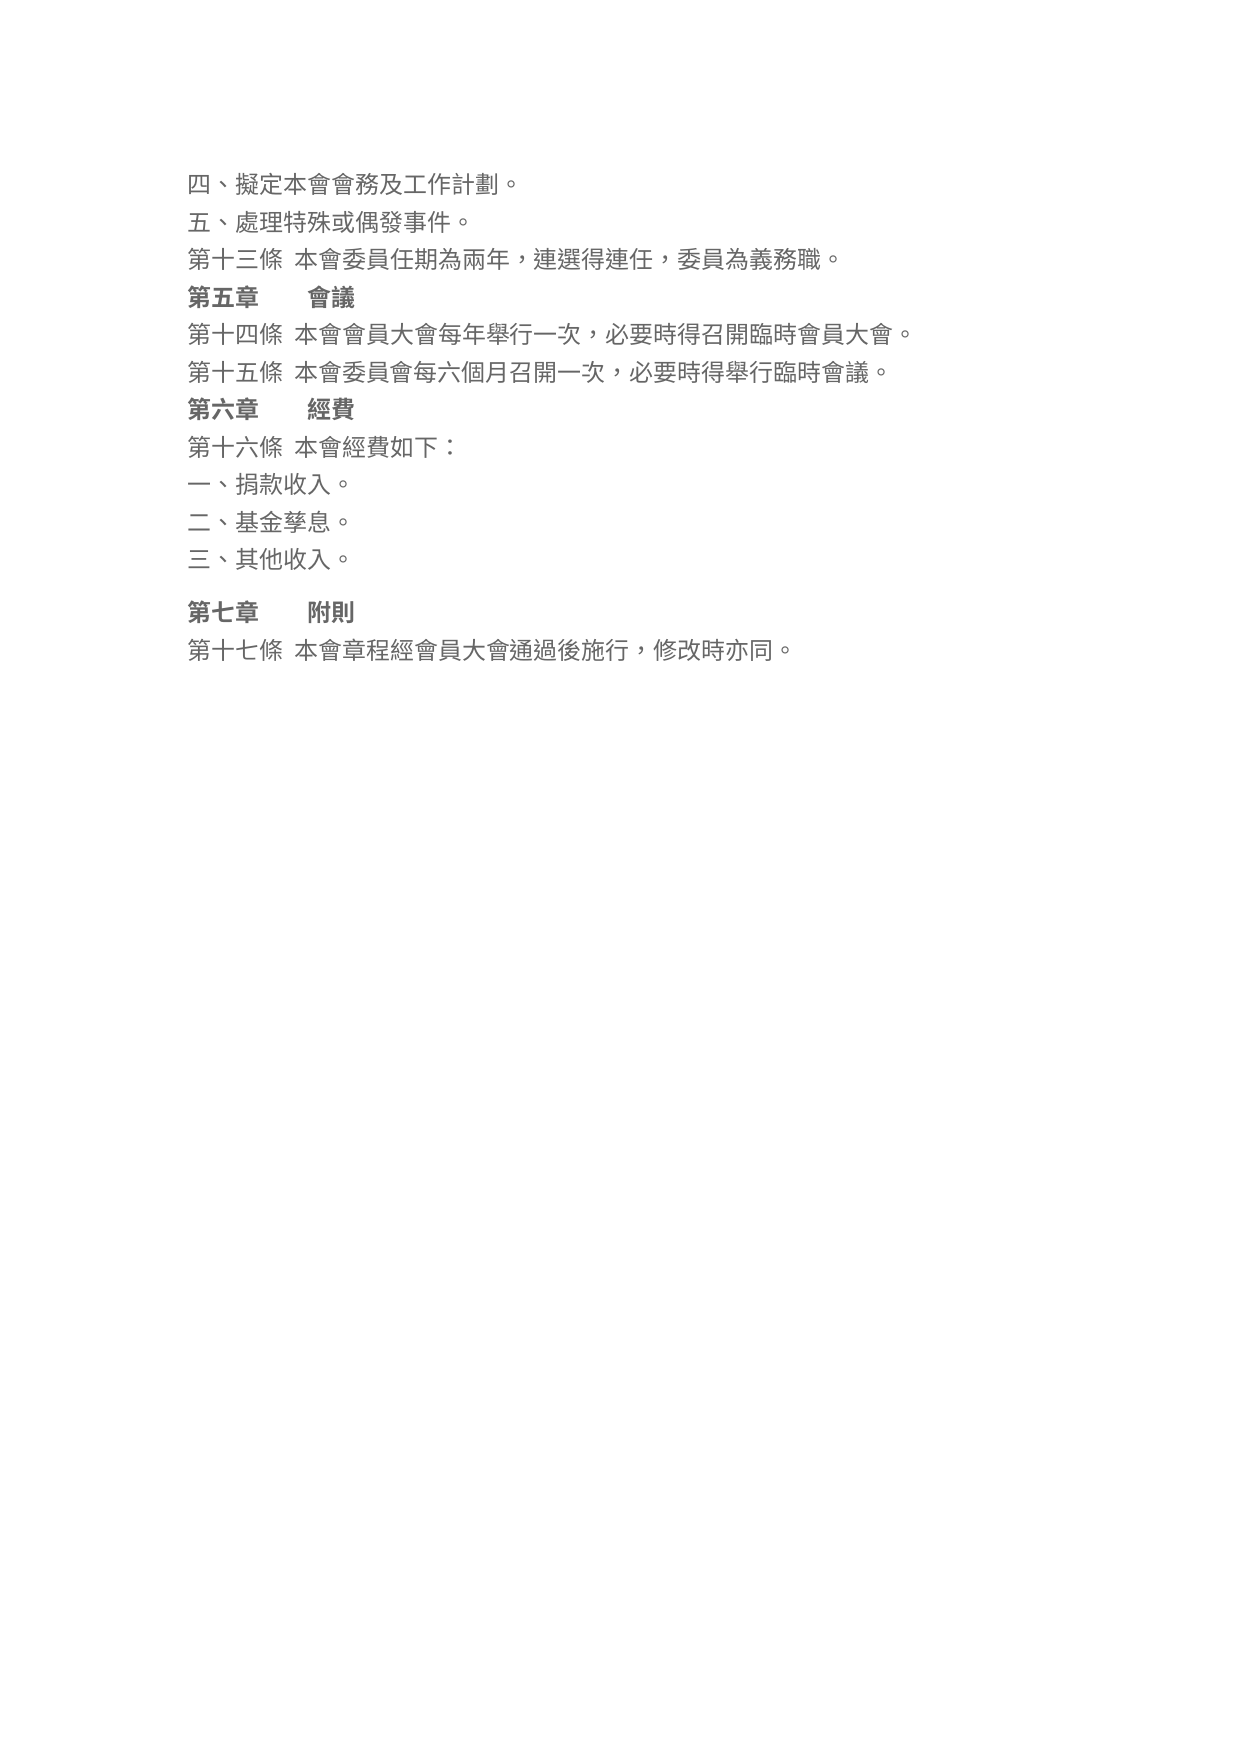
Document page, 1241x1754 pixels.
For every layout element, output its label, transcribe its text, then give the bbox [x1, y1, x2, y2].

text 第七章 附則 [187, 593, 1053, 630]
text 第十七條 本會章程經會員大會通過後施行，修改時亦同。 [187, 630, 1053, 668]
text 四、擬定本會會務及工作計劃。 五、處理特殊或偶發事件。 第十三條 本會委員任期為兩年，連選得連任，委員為義務職。 第五章 會議 第十四條 本會會員大會每年舉行一次，必要時得召開臨時會員大會。 第十五條 本會委員會每六個月召開一次，必要時得舉行臨時會議。 第六章 經費 第十六條 本會經費如下： 一、捐款收入。 二、基金孳息。 三、其他收入。 [187, 164, 1053, 577]
